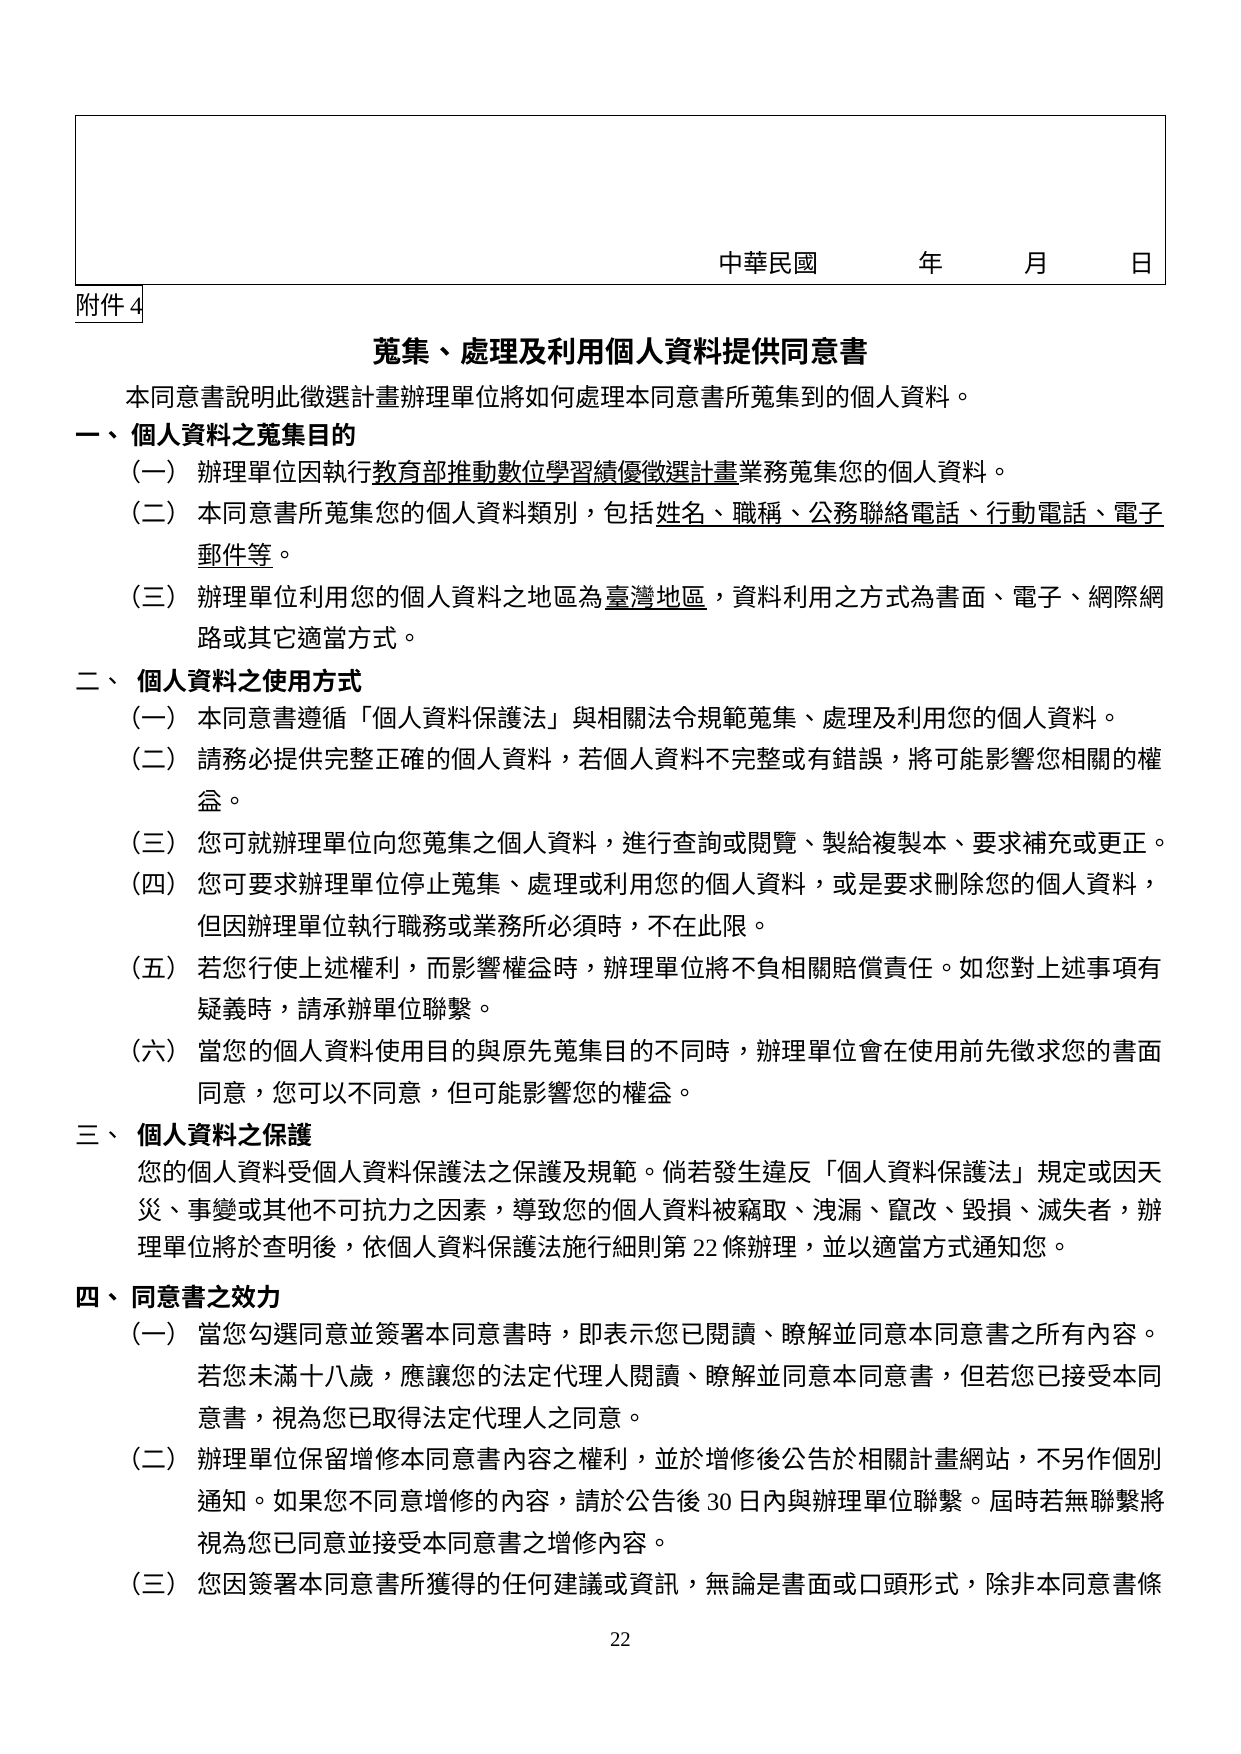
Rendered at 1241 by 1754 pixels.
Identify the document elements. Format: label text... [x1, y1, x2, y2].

table_header 中華民國 年 月 日 [76, 116, 1165, 283]
list 同意書之效力 [75, 1277, 1165, 1315]
list 個人資料之蒐集目的 [75, 415, 1165, 452]
list 個人資料之使用方式 [75, 661, 1165, 698]
list 若您行使上述權利，而影響權益時，辦理單位將不負相關賠償責任。如您對上述事項有疑義時，請承辦單位聯繫。 [116, 948, 1165, 1026]
list 您可要求辦理單位停止蒐集、處理或利用您的個人資料，或是要求刪除您的個人資料，但因辦理單位執行職務或業務所必須時，不在此限。 [116, 865, 1165, 943]
text 本同意書說明此徵選計畫辦理單位將如何處理本同意書所蒐集到的個人資料。 [75, 377, 1165, 415]
list 辦理單位保留增修本同意書內容之權利，並於增修後公告於相關計畫網站，不另作個別通知。如果您不同意增修的內容，請於公告後30日內與辦理單位聯繫。屆時若無聯繫將視為您已同意並接受本同意書之增修內容。 [116, 1440, 1165, 1559]
list 辦理單位因執行教育部推動數位學習績優徵選計畫業務蒐集您的個人資料。 [116, 452, 1165, 488]
text 附件4 [75, 286, 142, 322]
list 個人資料之保護 [75, 1115, 1165, 1152]
list 當您勾選同意並簽署本同意書時，即表示您已閱讀、瞭解並同意本同意書之所有內容。若您未滿十八歲，應讓您的法定代理人閱讀、瞭解並同意本同意書，但若您已接受本同意書，視為您已取得法定代理人之同意。 [116, 1315, 1165, 1434]
list 您因簽署本同意書所獲得的任何建議或資訊，無論是書面或口頭形式，除非本同意書條 [116, 1565, 1165, 1601]
list 本同意書遵循「個人資料保護法」與相關法令規範蒐集、處理及利用您的個人資料。 [116, 698, 1165, 734]
list 辦理單位利用您的個人資料之地區為臺灣地區，資料利用之方式為書面、電子、網際網路或其它適當方式。 [116, 577, 1165, 655]
text [143, 285, 1165, 323]
list 當您的個人資料使用目的與原先蒐集目的不同時，辦理單位會在使用前先徵求您的書面同意，您可以不同意，但可能影響您的權益。 [116, 1031, 1165, 1109]
list 本同意書所蒐集您的個人資料類別，包括姓名、職稱、公務聯絡電話、行動電話、電子郵件等。 [116, 494, 1165, 572]
list 您可就辦理單位向您蒐集之個人資料，進行查詢或閱覽、製給複製本、要求補充或更正。 [116, 823, 1165, 859]
list 請務必提供完整正確的個人資料，若個人資料不完整或有錯誤，將可能影響您相關的權益。 [116, 740, 1165, 818]
list 您的個人資料受個人資料保護法之保護及規範。倘若發生違反「個人資料保護法」規定或因天災、事變或其他不可抗力之因素，導致您的個人資料被竊取、洩漏、竄改、毀損、滅失者，辦理單位將於查明後，依個人資料保護法施行細則第22條辦理，並以適當方式通知您。 [138, 1152, 1165, 1265]
text 蒐集、處理及利用個人資料提供同意書 [75, 329, 1165, 371]
